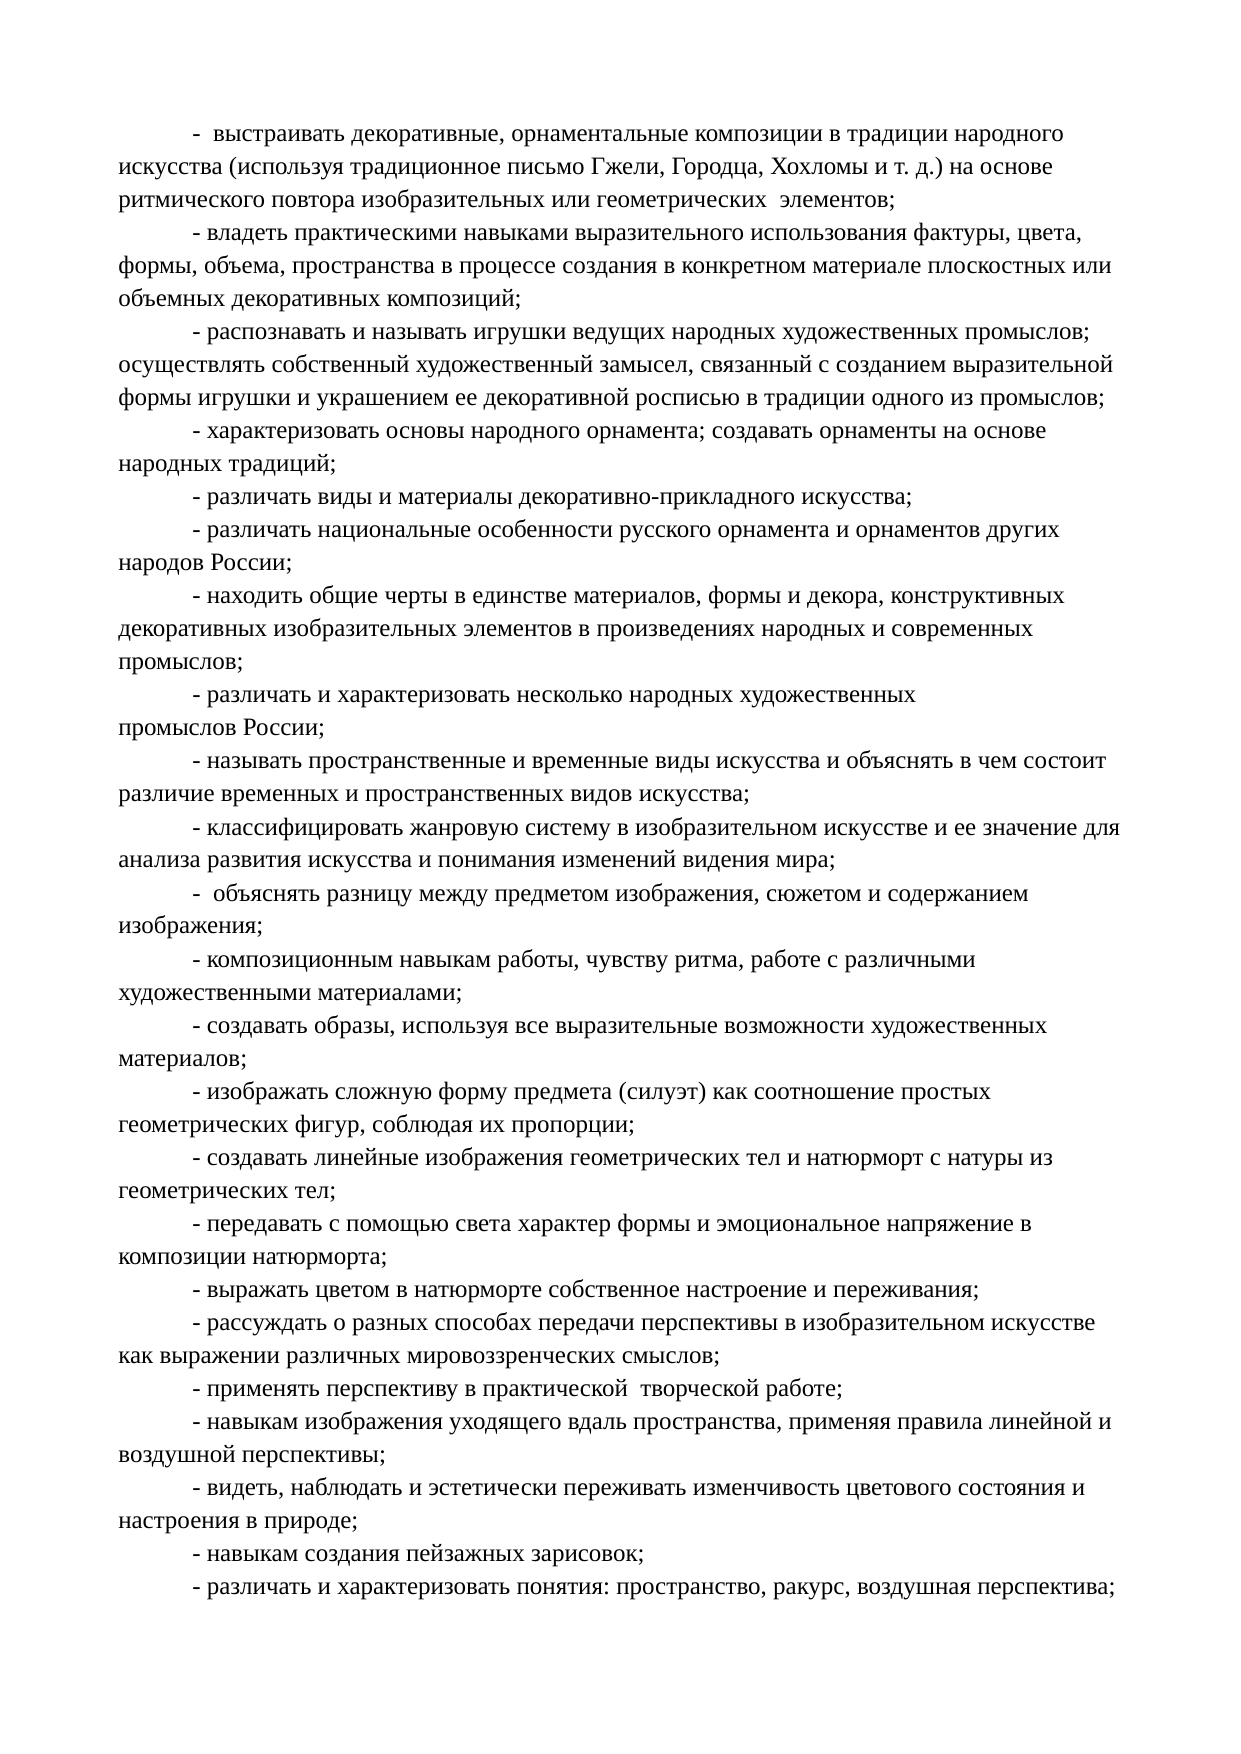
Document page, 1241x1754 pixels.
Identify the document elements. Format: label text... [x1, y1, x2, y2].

text - объяснять разницу между предметом изображения, сюжетом и содержанием изображения; [118, 878, 1122, 939]
text - различать виды и материалы декоративно-прикладного искусства; [118, 481, 1122, 510]
text - создавать образы, используя все выразительные возможности художественных материалов; [118, 1010, 1122, 1071]
text - характеризовать основы народного орнамента; создавать орнаменты на основе народных традиций; [118, 415, 1122, 477]
text - создавать линейные изображения геометрических тел и натюрморт с натуры из геометрических тел; [118, 1142, 1122, 1203]
text - композиционным навыкам работы, чувству ритма, работе с различными художественными материалами; [118, 944, 1122, 1005]
text - различать и характеризовать понятия: пространство, ракурс, воздушная перспектива; [118, 1571, 1122, 1600]
text - различать национальные особенности русского орнамента и орнаментов других народов России; [118, 514, 1122, 576]
text - навыкам создания пейзажных зарисовок; [118, 1538, 1122, 1567]
text - распознавать и называть игрушки ведущих народных художественных промыслов; осуществлять собственный художественный замысел, связанный с созданием выразительной формы игрушки и украшением ее декоративной росписью в традиции одного из промыслов; [118, 316, 1122, 411]
text - навыкам изображения уходящего вдаль пространства, применяя правила линейной и воздушной перспективы; [118, 1406, 1122, 1468]
text - применять перспективу в практической творческой работе; [118, 1373, 1122, 1402]
text - владеть практическими навыками выразительного использования фактуры, цвета, формы, объема, пространства в процессе создания в конкретном материале плоскостных или объемных декоративных композиций; [118, 217, 1122, 312]
text - выражать цветом в натюрморте собственное настроение и переживания; [118, 1274, 1122, 1303]
text - находить общие черты в единстве материалов, формы и декора, конструктивных декоративных изобразительных элементов в произведениях народных и современных промыслов; [118, 580, 1122, 675]
text - называть пространственные и временные виды искусства и объяснять в чем состоит различие временных и пространственных видов искусства; [118, 746, 1122, 807]
text - рассуждать о разных способах передачи перспективы в изобразительном искусстве как выражении различных мировоззренческих смыслов; [118, 1307, 1122, 1369]
text - различать и характеризовать несколько народных художественных промыслов России; [118, 679, 1122, 741]
text - передавать с помощью света характер формы и эмоциональное напряжение в композиции натюрморта; [118, 1208, 1122, 1269]
text - выстраивать декоративные, орнаментальные композиции в традиции народного искусства (используя традиционное письмо Гжели, Городца, Хохломы и т. д.) на основе ритмического повтора изобразительных или геометрических элементов; [118, 118, 1122, 213]
text - видеть, наблюдать и эстетически переживать изменчивость цветового состояния и настроения в природе; [118, 1472, 1122, 1534]
text - изображать сложную форму предмета (силуэт) как соотношение простых геометрических фигур, соблюдая их пропорции; [118, 1076, 1122, 1137]
text - классифицировать жанровую систему в изобразительном искусстве и ее значение для анализа развития искусства и понимания изменений видения мира; [118, 812, 1122, 873]
